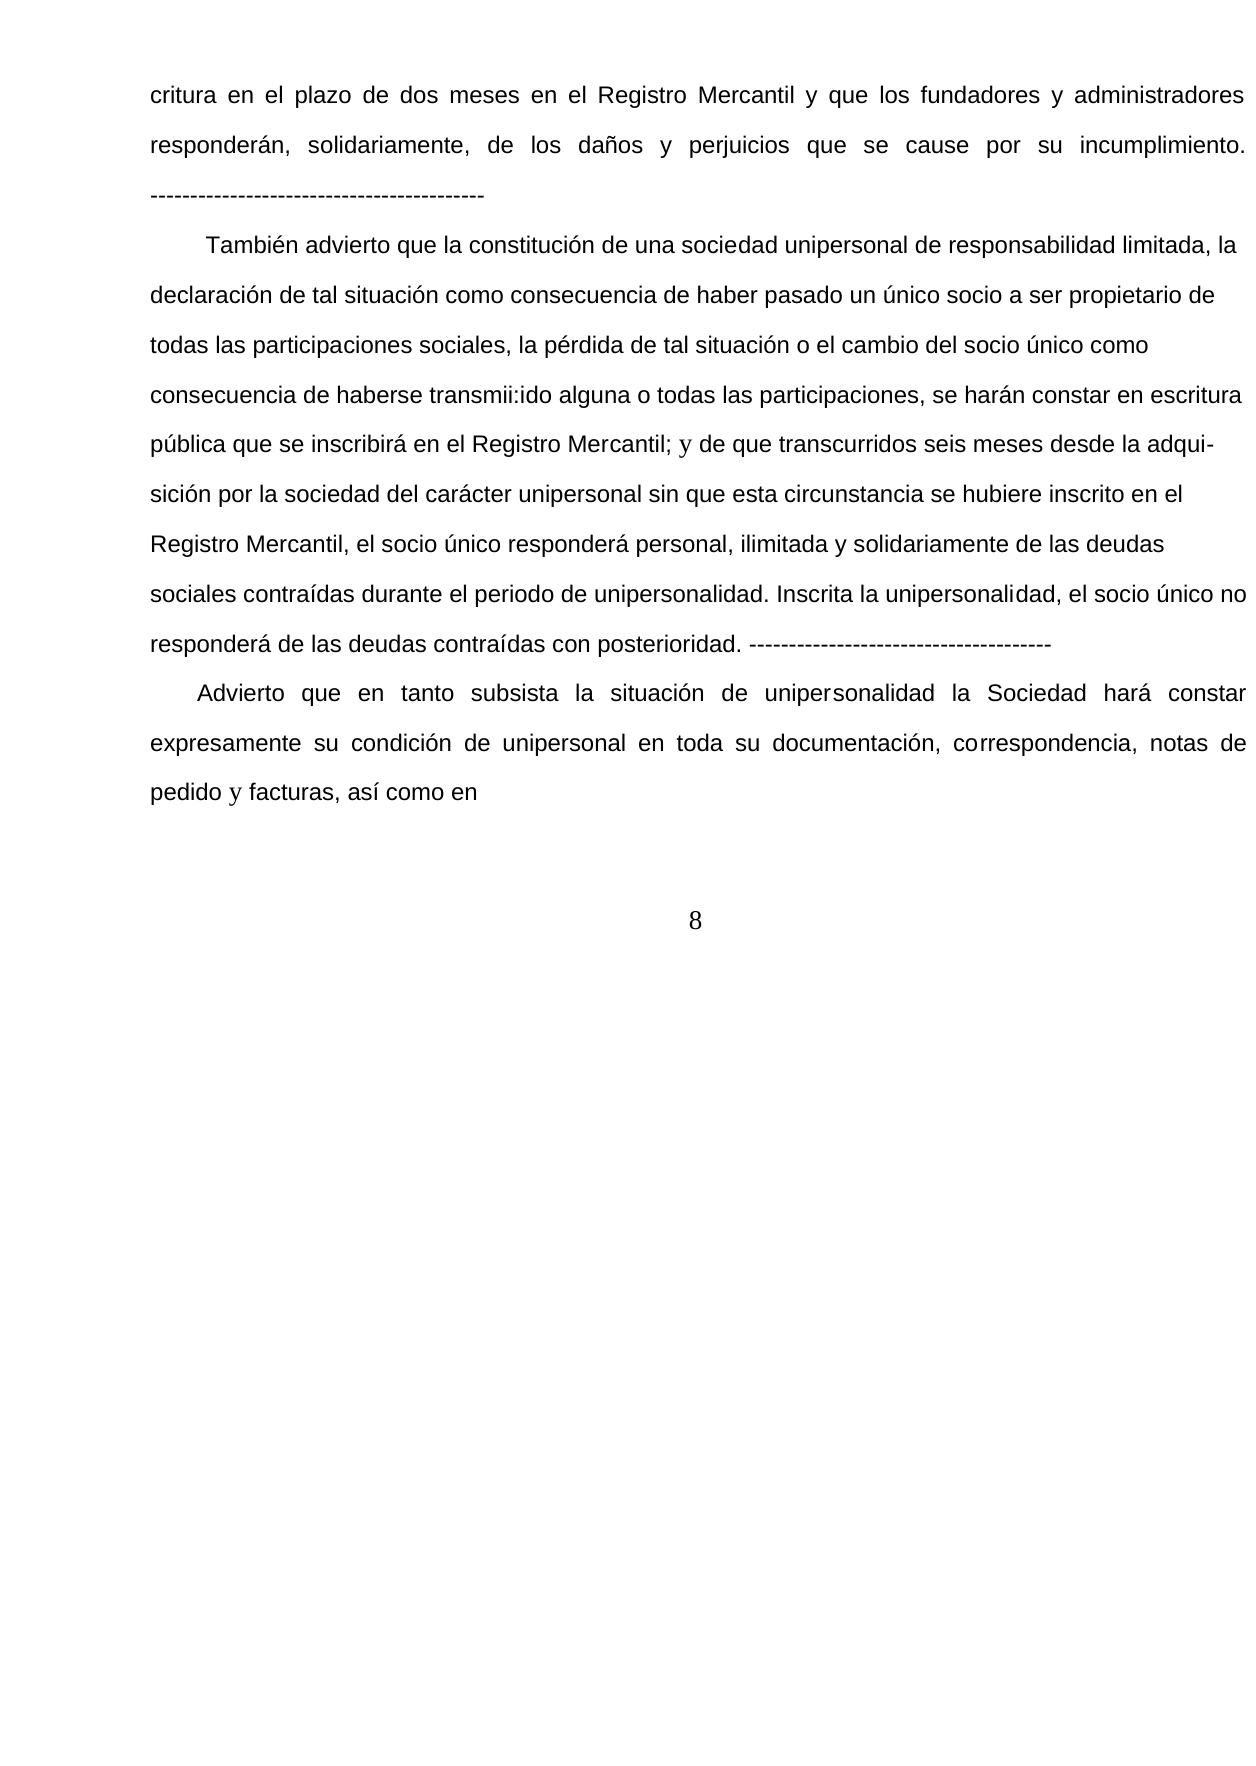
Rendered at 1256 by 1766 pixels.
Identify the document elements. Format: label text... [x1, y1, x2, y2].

text 8 [150, 904, 1247, 935]
text También advierto que la constitución de una socie­dad unipersonal de responsabilidad limitada, la declara­ción de tal situación como consecuencia de haber pasado un único socio a ser propietario de todas las participa­ciones sociales, la pérdida de tal situación o el cambio del socio único como consecuencia de haberse transmii:i­do alguna o todas las participaciones, se harán constar en escritura pública que se inscribirá en el Registro Mer­cantil; y de que transcurridos seis meses desde la adqui­sición por la sociedad del carácter unipersonal sin que esta circunstancia se hubiere inscrito en el Registro Mer­cantil, el socio único responderá personal, ilimitada y solidariamente de las deudas sociales contraídas durante el periodo de unipersonalidad. Inscrita la unipersonali­dad, el socio único no responderá de las deudas contraí­das con posterioridad. --------------------------------------­ [150, 209, 1247, 657]
text critura en el plazo de dos meses en el Registro Mercantil y que los fundadores y administradores responderán, so­lidariamente, de los daños y perjuicios que se cause por su incumplimiento. ------------------------------------------­ [150, 58, 1247, 209]
text Advierto que en tanto subsista la situación de uniper­sonalidad la Sociedad hará constar expresamente su condición de unipersonal en toda su documentación, co­rrespondencia, notas de pedido y facturas, así como en [150, 657, 1247, 806]
